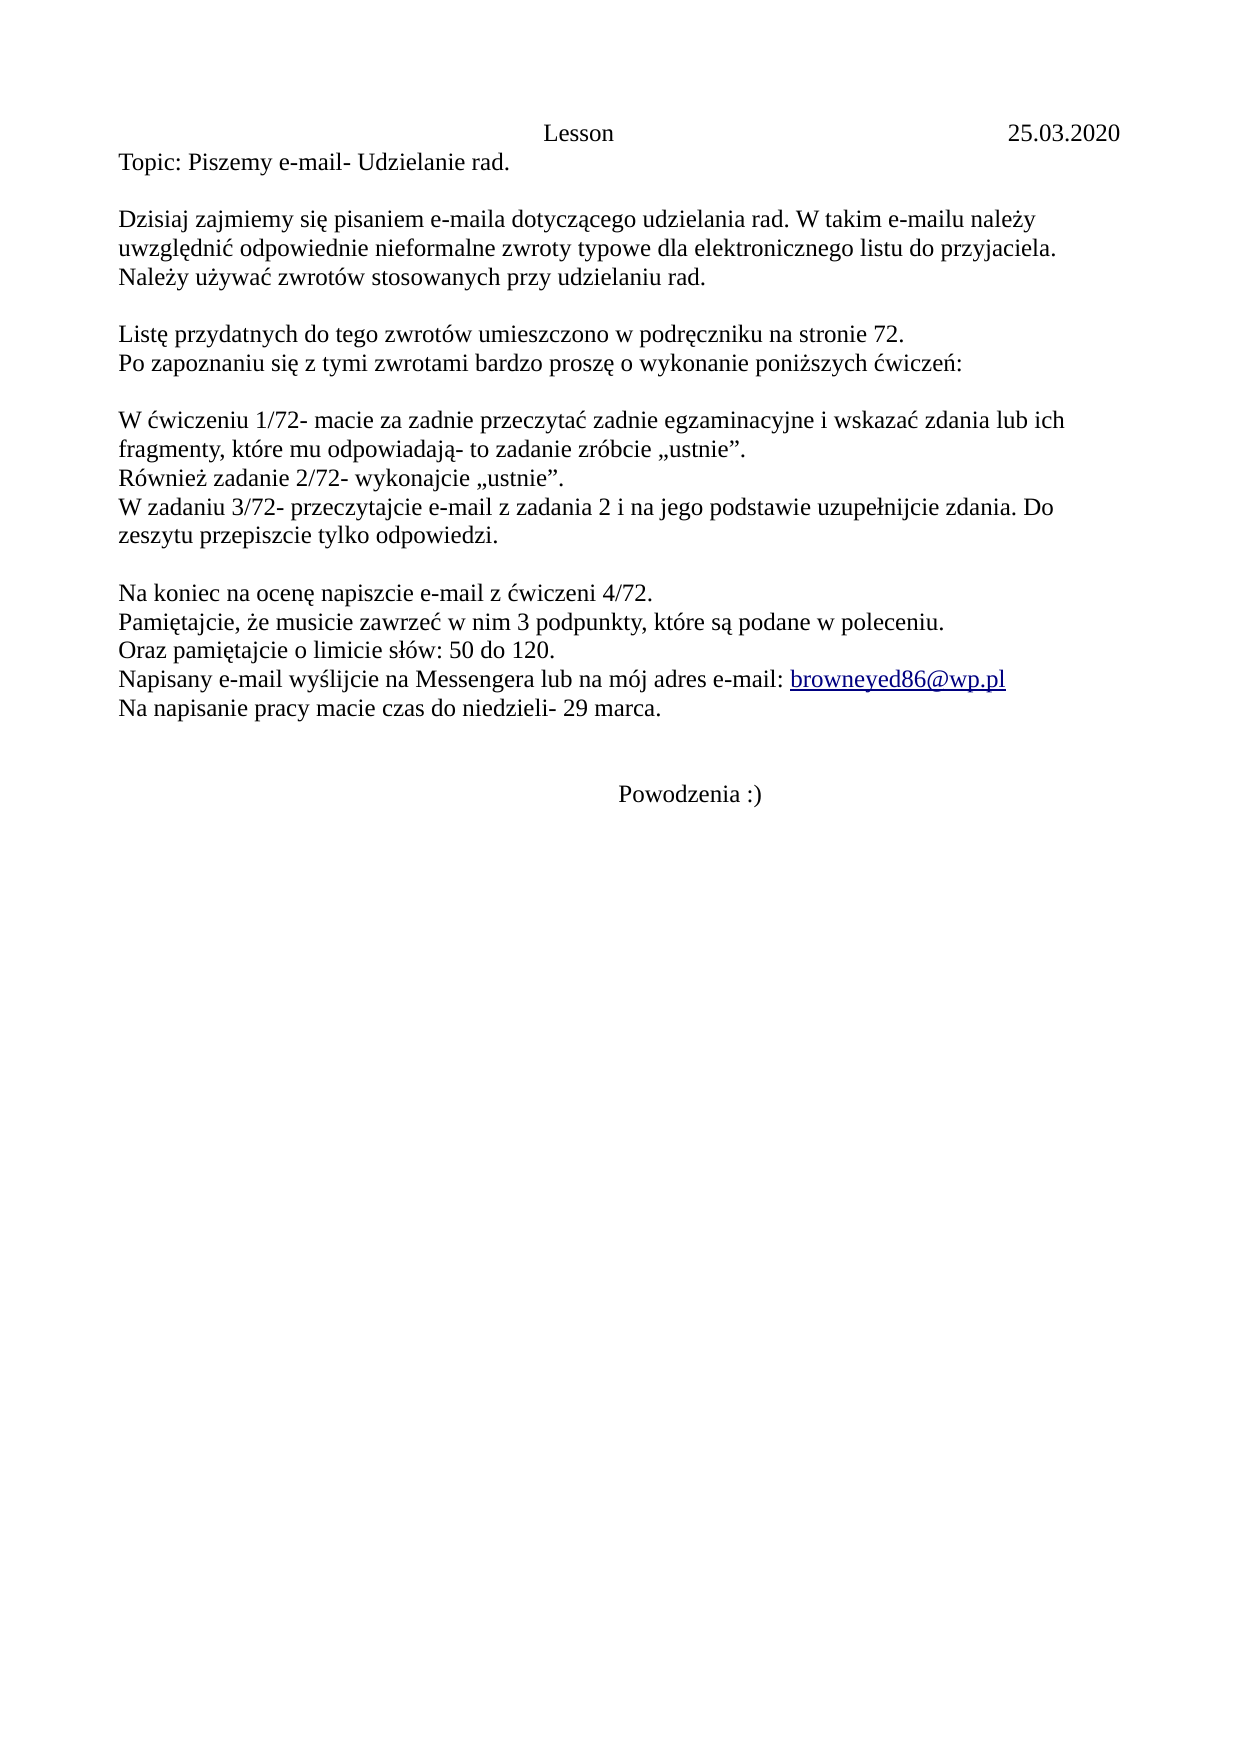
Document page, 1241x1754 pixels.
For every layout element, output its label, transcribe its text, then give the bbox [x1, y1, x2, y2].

text Na napisanie pracy macie czas do niedzieli- 29 marca. [118, 693, 1122, 722]
text Topic: Piszemy e-mail- Udzielanie rad. [118, 147, 1122, 176]
text Dzisiaj zajmiemy się pisaniem e-maila dotyczącego udzielania rad. W takim e-mailu należy uwzględnić odpowiednie nieformalne zwroty typowe dla elektronicznego listu do przyjaciela. Należy używać zwrotów stosowanych przy udzielaniu rad. [118, 204, 1122, 291]
text Na koniec na ocenę napiszcie e-mail z ćwiczeni 4/72. [118, 578, 1122, 607]
text Po zapoznaniu się z tymi zwrotami bardzo proszę o wykonanie poniższych ćwiczeń: [118, 348, 1122, 377]
text W ćwiczeniu 1/72- macie za zadnie przeczytać zadnie egzaminacyjne i wskazać zdania lub ich fragmenty, które mu odpowiadają- to zadanie zróbcie „ustnie”. [118, 406, 1122, 463]
text Pamiętajcie, że musicie zawrzeć w nim 3 podpunkty, które są podane w poleceniu. [118, 607, 1122, 636]
text Oraz pamiętajcie o limicie słów: 50 do 120. [118, 636, 1122, 664]
text Również zadanie 2/72- wykonajcie „ustnie”. [118, 463, 1122, 492]
text Napisany e-mail wyślijcie na Messengera lub na mój adres e-mail: browneyed86@wp.pl [118, 664, 1122, 693]
text W zadaniu 3/72- przeczytajcie e-mail z zadania 2 i na jego podstawie uzupełnijcie zdania. Do zeszytu przepiszcie tylko odpowiedzi. [118, 492, 1122, 549]
text Listę przydatnych do tego zwrotów umieszczono w podręczniku na stronie 72. [118, 319, 1122, 348]
text Powodzenia :) [118, 779, 1122, 808]
text Lesson 25.03.2020 [118, 118, 1122, 147]
